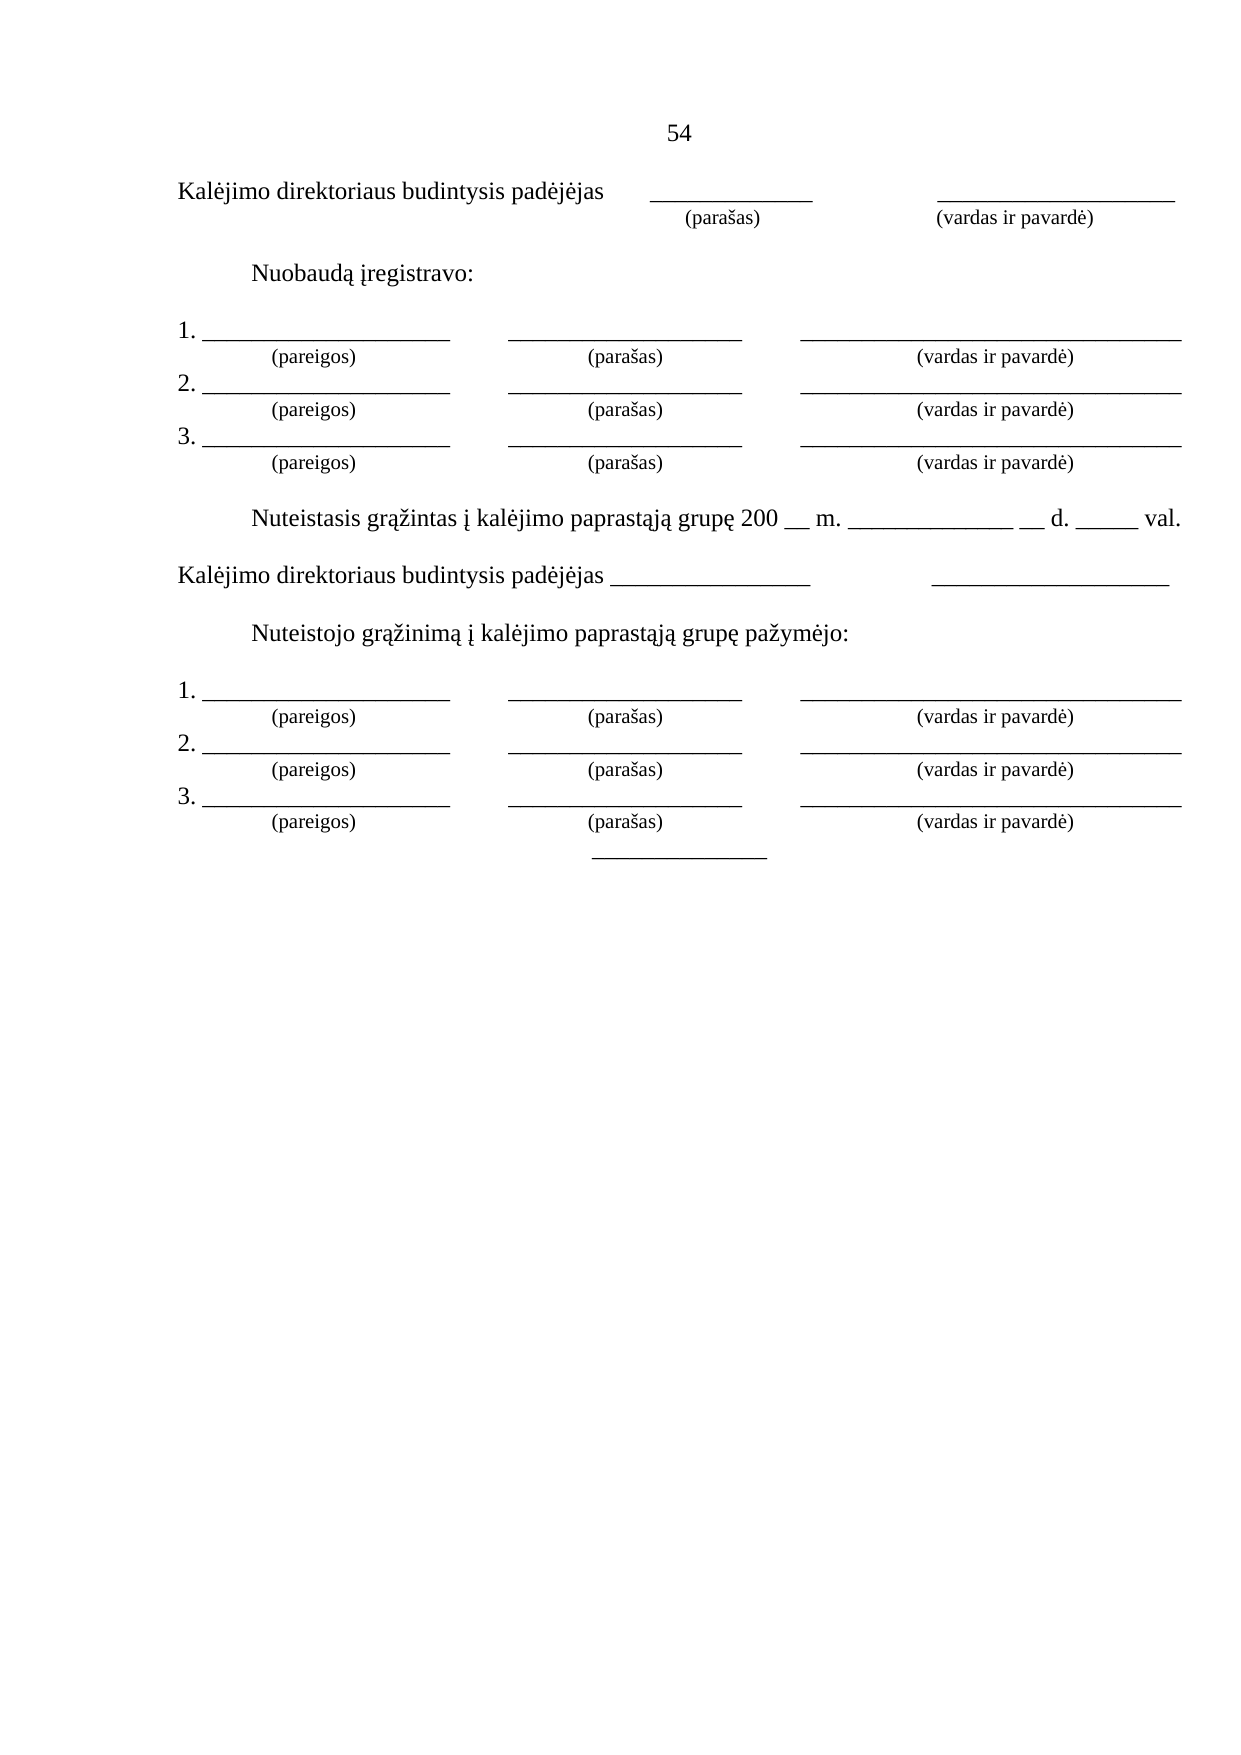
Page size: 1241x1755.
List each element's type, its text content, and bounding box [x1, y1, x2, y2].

text 1. [177, 315, 1181, 344]
text 2. [177, 728, 1181, 757]
text Kalėjimo direktoriaus budintysis padėjėjas _____________ ___________________ [177, 176, 1181, 205]
text 1. [177, 675, 1181, 704]
text Nuteistasis grąžintas į kalėjimo paprastąją grupę 200 __ m. __ d. _____ val. [177, 503, 1181, 531]
text (parašas) (vardas ir pavardė) [177, 205, 1181, 229]
text Nuobaudą įregistravo: [177, 258, 1181, 287]
text 2. [177, 368, 1181, 397]
text (pareigos) (parašas) (vardas ir pavardė) [177, 704, 1181, 728]
text (pareigos) (parašas) (vardas ir pavardė) [177, 757, 1181, 781]
text Nuteistojo grąžinimą į kalėjimo paprastąją grupę pažymėjo: [177, 618, 1181, 646]
text (pareigos) (parašas) (vardas ir pavardė) [177, 344, 1181, 368]
text 3. [177, 421, 1181, 450]
text (pareigos) (parašas) (vardas ir pavardė) [177, 397, 1181, 421]
text (pareigos) (parašas) (vardas ir pavardė) [177, 450, 1181, 474]
text (pareigos) (parašas) (vardas ir pavardė) [177, 809, 1181, 833]
text 3. [177, 781, 1181, 809]
text Kalėjimo direktoriaus budintysis padėjėjas ________________ ___________________ [177, 560, 1181, 589]
text ______________ [177, 833, 1181, 862]
